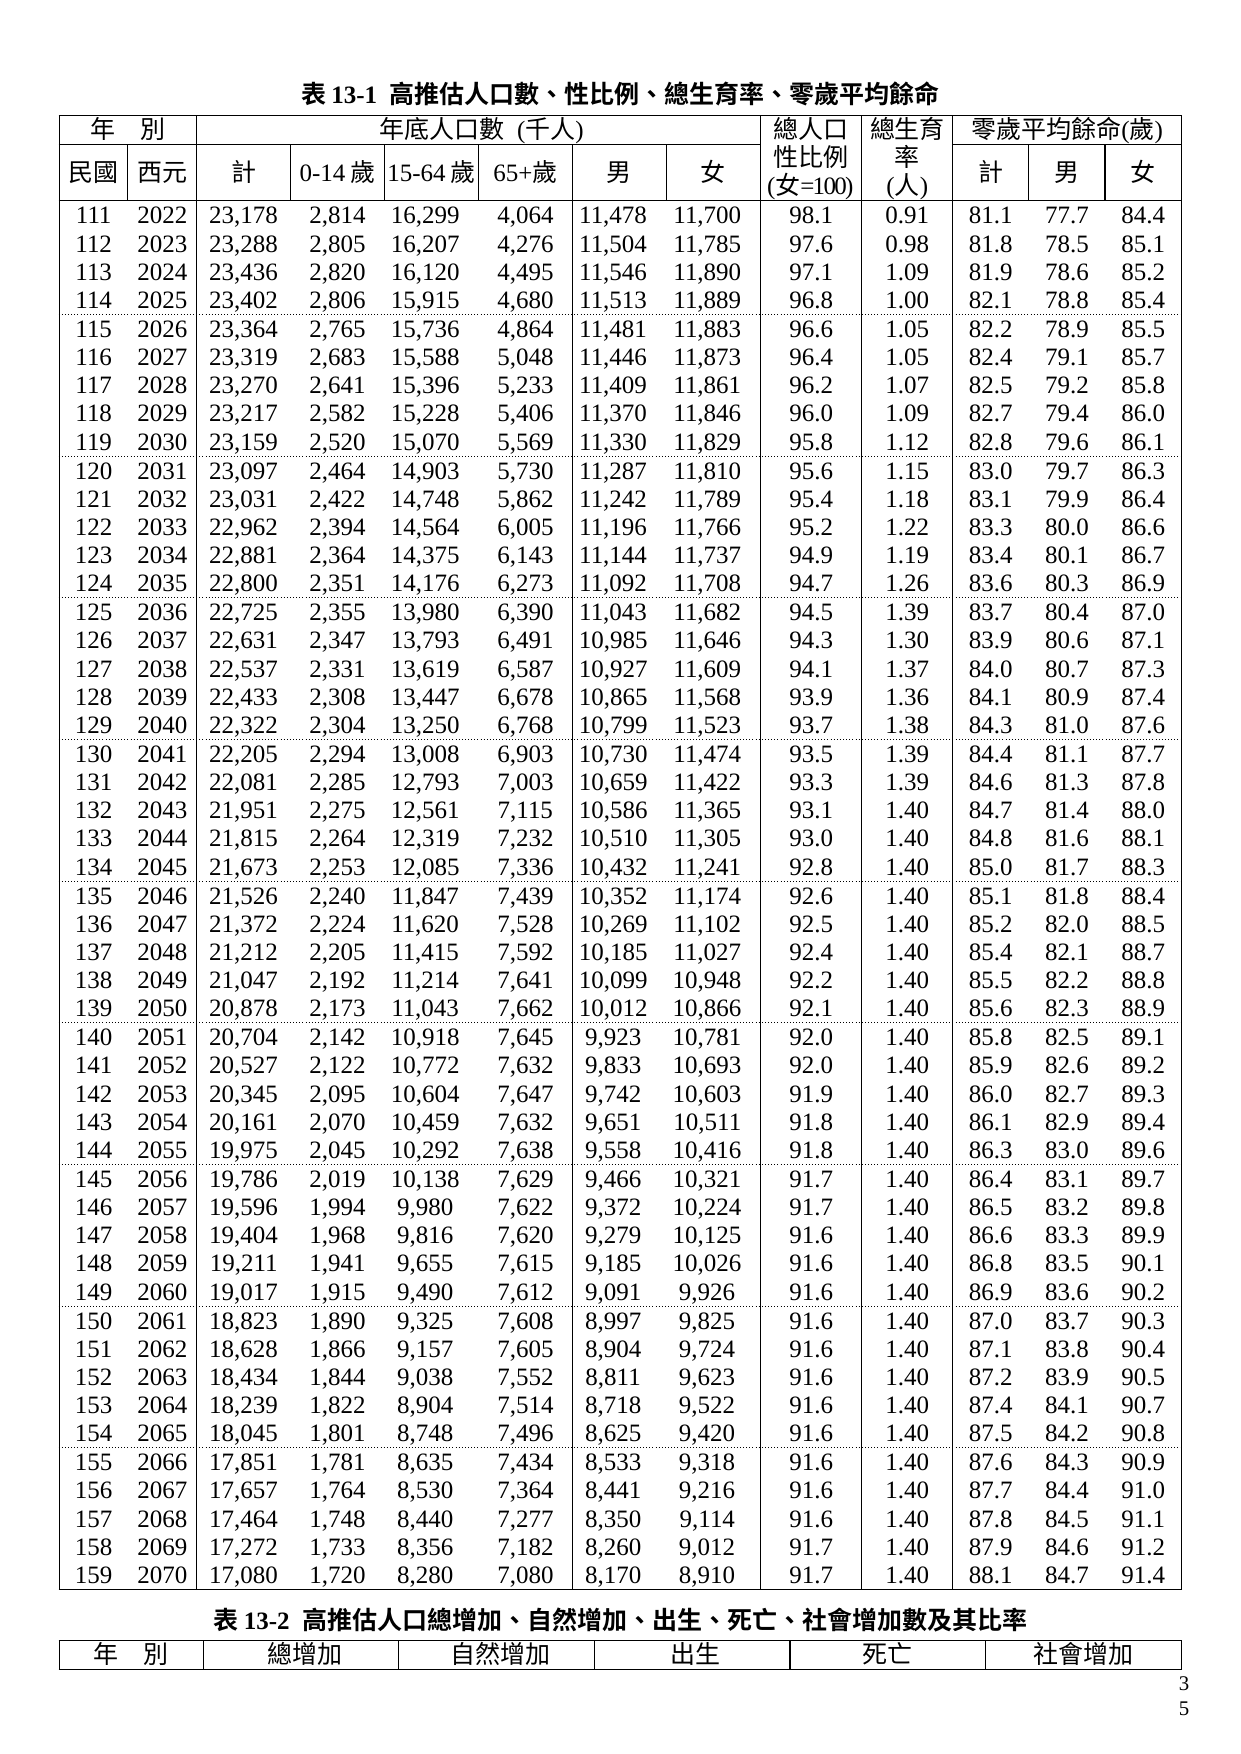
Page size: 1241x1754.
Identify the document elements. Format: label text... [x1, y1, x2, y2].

table_cell 21,526 [197, 881, 290, 910]
table_cell 83.1 [1029, 1164, 1105, 1193]
table_cell 90.2 [1105, 1278, 1181, 1306]
table_cell 男 [1029, 145, 1104, 200]
table_cell 12,561 [384, 796, 478, 824]
table_cell 85.7 [1105, 343, 1181, 371]
table_cell 82.6 [1029, 1051, 1105, 1079]
table_cell 2025 [128, 286, 196, 314]
table_cell 88.4 [1105, 881, 1181, 910]
table_header 死亡 [791, 1641, 985, 1668]
table_cell 22,962 [197, 513, 290, 541]
table_cell 7,608 [478, 1306, 572, 1335]
table_cell 135 [60, 881, 128, 910]
table_header 零歲平均餘命(歲) [953, 116, 1181, 144]
table_cell 7,645 [478, 1022, 572, 1051]
table_cell 87.6 [1105, 711, 1181, 739]
table_cell 90.8 [1105, 1419, 1181, 1447]
table_cell 13,250 [384, 711, 478, 739]
table_cell 7,182 [478, 1533, 572, 1561]
table_cell 91.6 [761, 1363, 861, 1391]
table_cell 79.6 [1029, 428, 1105, 456]
table_cell 7,514 [478, 1391, 572, 1419]
table_cell 91.6 [761, 1249, 861, 1277]
table_cell 132 [60, 796, 128, 824]
table_cell 11,847 [384, 881, 478, 910]
table_cell 91.6 [761, 1278, 861, 1306]
table_header 出生 [595, 1641, 789, 1668]
table_cell 78.6 [1029, 258, 1105, 286]
table_cell 126 [60, 626, 128, 654]
table_cell 84.1 [1029, 1391, 1105, 1419]
table_cell 86.5 [953, 1193, 1029, 1221]
table_cell 7,605 [478, 1335, 572, 1363]
table_cell 151 [60, 1335, 128, 1363]
table_cell 15,588 [384, 343, 478, 371]
table_cell 11,737 [666, 541, 760, 569]
table_cell 2069 [128, 1533, 196, 1561]
table_cell 94.9 [761, 541, 861, 569]
table_cell 9,091 [573, 1278, 666, 1306]
table_cell 2,351 [290, 569, 384, 597]
table_cell 8,356 [384, 1533, 478, 1561]
table_cell 142 [60, 1080, 128, 1108]
table_cell 9,185 [573, 1249, 666, 1277]
table_cell 1.18 [862, 485, 952, 513]
table_cell 2,394 [290, 513, 384, 541]
table_cell 10,659 [573, 768, 666, 796]
table_cell 87.7 [1105, 739, 1181, 768]
table_cell 87.0 [953, 1306, 1029, 1335]
table_cell 7,552 [478, 1363, 572, 1391]
table_cell 83.3 [953, 513, 1029, 541]
table_cell 80.9 [1029, 683, 1105, 711]
table_cell 96.2 [761, 371, 861, 399]
table_cell 157 [60, 1505, 128, 1533]
table_cell 91.7 [761, 1533, 861, 1561]
table_cell 9,724 [666, 1335, 760, 1363]
table_cell 91.6 [761, 1476, 861, 1504]
table_header 年 別 [60, 1641, 203, 1668]
table_cell 83.7 [953, 597, 1029, 626]
table_cell 11,092 [573, 569, 666, 597]
table_cell 1,968 [290, 1221, 384, 1249]
table_cell 78.8 [1029, 286, 1105, 314]
table_cell 89.9 [1105, 1221, 1181, 1249]
table_cell 86.8 [953, 1249, 1029, 1277]
table_cell 1.40 [862, 1533, 952, 1561]
table_cell 2067 [128, 1476, 196, 1504]
table_cell 2,240 [290, 881, 384, 910]
table_cell 85.6 [953, 994, 1029, 1022]
table_cell 2040 [128, 711, 196, 739]
table_cell 2031 [128, 456, 196, 485]
table_cell 9,623 [666, 1363, 760, 1391]
table_cell 82.8 [953, 428, 1029, 456]
table_cell 154 [60, 1419, 128, 1447]
table_cell 12,793 [384, 768, 478, 796]
table_cell 6,587 [478, 655, 572, 683]
table_cell 152 [60, 1363, 128, 1391]
table_cell 10,459 [384, 1108, 478, 1136]
table_cell 82.7 [1029, 1080, 1105, 1108]
table_cell 10,865 [573, 683, 666, 711]
table_cell 21,673 [197, 853, 290, 881]
table_cell 9,833 [573, 1051, 666, 1079]
table_cell 4,680 [478, 286, 572, 314]
table_cell 1.40 [862, 966, 952, 994]
table_cell 7,632 [478, 1051, 572, 1079]
table_cell 80.3 [1029, 569, 1105, 597]
table_cell 11,682 [666, 597, 760, 626]
table_cell 1.40 [862, 938, 952, 966]
table_cell 85.5 [953, 966, 1029, 994]
table_cell 8,625 [573, 1419, 666, 1447]
table_cell 87.1 [953, 1335, 1029, 1363]
table_cell 16,207 [384, 230, 478, 258]
table_cell 10,918 [384, 1022, 478, 1051]
table_cell 81.4 [1029, 796, 1105, 824]
table_cell 10,352 [573, 881, 666, 910]
table_cell 2060 [128, 1278, 196, 1306]
table_cell 111 [60, 201, 128, 229]
table_cell 2,820 [290, 258, 384, 286]
table_cell 9,655 [384, 1249, 478, 1277]
table_cell 79.7 [1029, 456, 1105, 485]
table_cell 13,619 [384, 655, 478, 683]
table_cell 1.40 [862, 1505, 952, 1533]
table_cell 84.7 [953, 796, 1029, 824]
table_cell 2030 [128, 428, 196, 456]
table_header 社會增加 [986, 1641, 1181, 1668]
table_cell 9,420 [666, 1419, 760, 1447]
table_cell 116 [60, 343, 128, 371]
table_cell 90.1 [1105, 1249, 1181, 1277]
table_cell 17,851 [197, 1447, 290, 1476]
table_cell 2,294 [290, 739, 384, 768]
table_cell 83.6 [1029, 1278, 1105, 1306]
table_cell 1,915 [290, 1278, 384, 1306]
table_cell 85.8 [1105, 371, 1181, 399]
table_cell 1,994 [290, 1193, 384, 1221]
table_cell 92.1 [761, 994, 861, 1022]
table_cell 95.6 [761, 456, 861, 485]
table_cell 2070 [128, 1561, 196, 1589]
table_cell 2024 [128, 258, 196, 286]
table_cell 139 [60, 994, 128, 1022]
table_cell 2,805 [290, 230, 384, 258]
table_cell 80.7 [1029, 655, 1105, 683]
table_cell 90.3 [1105, 1306, 1181, 1335]
table_cell 88.3 [1105, 853, 1181, 881]
table_cell 83.0 [953, 456, 1029, 485]
table_cell 92.4 [761, 938, 861, 966]
table_cell 86.4 [1105, 485, 1181, 513]
table_cell 2066 [128, 1447, 196, 1476]
table_cell 83.1 [953, 485, 1029, 513]
table_cell 1.40 [862, 1476, 952, 1504]
table_cell 7,620 [478, 1221, 572, 1249]
table_cell 11,789 [666, 485, 760, 513]
table_cell 1.15 [862, 456, 952, 485]
table_cell 1.40 [862, 1278, 952, 1306]
table_cell 8,530 [384, 1476, 478, 1504]
table_cell 2,806 [290, 286, 384, 314]
table_cell 91.0 [1105, 1476, 1181, 1504]
table_cell 84.3 [953, 711, 1029, 739]
table_cell 民國 [60, 145, 127, 200]
table_cell 11,523 [666, 711, 760, 739]
table_cell 17,464 [197, 1505, 290, 1533]
table_cell 2029 [128, 399, 196, 427]
table_cell 7,232 [478, 824, 572, 852]
table_cell 81.1 [1029, 739, 1105, 768]
table_cell 2,253 [290, 853, 384, 881]
table_cell 150 [60, 1306, 128, 1335]
table_cell 1.40 [862, 994, 952, 1022]
table_cell 10,321 [666, 1164, 760, 1193]
table_cell 22,631 [197, 626, 290, 654]
table_cell 9,325 [384, 1306, 478, 1335]
table_cell 1.36 [862, 683, 952, 711]
table_cell 11,144 [573, 541, 666, 569]
table_cell 95.2 [761, 513, 861, 541]
table_cell 20,704 [197, 1022, 290, 1051]
table_cell 127 [60, 655, 128, 683]
table_cell 86.1 [1105, 428, 1181, 456]
table_cell 83.6 [953, 569, 1029, 597]
table_cell 11,027 [666, 938, 760, 966]
table_cell 96.4 [761, 343, 861, 371]
table_cell 22,537 [197, 655, 290, 683]
table_cell 129 [60, 711, 128, 739]
table_cell 2028 [128, 371, 196, 399]
table_cell 女 [667, 145, 760, 200]
table_cell 2,095 [290, 1080, 384, 1108]
table_cell 143 [60, 1108, 128, 1136]
table_cell 138 [60, 966, 128, 994]
table_cell 17,657 [197, 1476, 290, 1504]
table_cell 2,304 [290, 711, 384, 739]
table_cell 2,683 [290, 343, 384, 371]
table_cell 7,434 [478, 1447, 572, 1476]
table_cell 2063 [128, 1363, 196, 1391]
table_cell 2037 [128, 626, 196, 654]
table_cell 90.5 [1105, 1363, 1181, 1391]
table_cell 2042 [128, 768, 196, 796]
table_cell 20,878 [197, 994, 290, 1022]
table_cell 9,372 [573, 1193, 666, 1221]
table_cell 6,143 [478, 541, 572, 569]
table_cell 2041 [128, 739, 196, 768]
table_cell 2054 [128, 1108, 196, 1136]
table_cell 7,080 [478, 1561, 572, 1589]
table_cell 83.3 [1029, 1221, 1105, 1249]
table_cell 1.40 [862, 1108, 952, 1136]
table_cell 2,814 [290, 201, 384, 229]
table_cell 83.9 [953, 626, 1029, 654]
table_cell 18,434 [197, 1363, 290, 1391]
table_cell 8,811 [573, 1363, 666, 1391]
table_cell 0.91 [862, 201, 952, 229]
table_cell 23,031 [197, 485, 290, 513]
table_cell 91.4 [1105, 1561, 1181, 1589]
table_cell 117 [60, 371, 128, 399]
text 表13-2 高推估人口總增加、自然增加、出生、死亡、社會增加數及其比率 [59, 1600, 1181, 1637]
table_cell 2039 [128, 683, 196, 711]
table_cell 88.7 [1105, 938, 1181, 966]
table_cell 19,017 [197, 1278, 290, 1306]
table_cell 2057 [128, 1193, 196, 1221]
table_cell 7,364 [478, 1476, 572, 1504]
table_cell 22,433 [197, 683, 290, 711]
table_cell 95.8 [761, 428, 861, 456]
table_cell 女 [1106, 145, 1181, 200]
table_cell 2022 [128, 201, 196, 229]
table_cell 91.1 [1105, 1505, 1181, 1533]
table_cell 96.8 [761, 286, 861, 314]
table_cell 9,926 [666, 1278, 760, 1306]
table_cell 9,558 [573, 1136, 666, 1164]
table_cell 1,764 [290, 1476, 384, 1504]
table_cell 85.1 [1105, 230, 1181, 258]
table_cell 145 [60, 1164, 128, 1193]
table_cell 97.1 [761, 258, 861, 286]
table_cell 11,873 [666, 343, 760, 371]
table_cell 80.4 [1029, 597, 1105, 626]
table_cell 1,890 [290, 1306, 384, 1335]
table_cell 88.5 [1105, 910, 1181, 938]
table_cell 84.1 [953, 683, 1029, 711]
table_cell 1.40 [862, 910, 952, 938]
table_cell 2,045 [290, 1136, 384, 1164]
table_cell 2051 [128, 1022, 196, 1051]
table_cell 1,844 [290, 1363, 384, 1391]
table_cell 96.6 [761, 314, 861, 343]
table_cell 16,299 [384, 201, 478, 229]
table_cell 15,228 [384, 399, 478, 427]
table_cell 6,005 [478, 513, 572, 541]
table_cell 91.7 [761, 1561, 861, 1589]
table_cell 1.40 [862, 1447, 952, 1476]
table_cell 9,825 [666, 1306, 760, 1335]
table_cell 1.39 [862, 739, 952, 768]
table_cell 7,638 [478, 1136, 572, 1164]
table_cell 11,102 [666, 910, 760, 938]
table_cell 2033 [128, 513, 196, 541]
table_cell 18,823 [197, 1306, 290, 1335]
table_cell 14,903 [384, 456, 478, 485]
table_cell 82.2 [953, 314, 1029, 343]
table_cell 11,620 [384, 910, 478, 938]
table_cell 79.9 [1029, 485, 1105, 513]
table_cell 22,800 [197, 569, 290, 597]
table_cell 1.39 [862, 768, 952, 796]
table_cell 11,409 [573, 371, 666, 399]
table_cell 89.1 [1105, 1022, 1181, 1051]
table_cell 84.4 [953, 739, 1029, 768]
table_cell 2,275 [290, 796, 384, 824]
table_cell 94.3 [761, 626, 861, 654]
table_cell 85.1 [953, 881, 1029, 910]
table_cell 15,736 [384, 314, 478, 343]
table_cell 2059 [128, 1249, 196, 1277]
table_cell 1.09 [862, 399, 952, 427]
table_cell 87.4 [1105, 683, 1181, 711]
table_cell 146 [60, 1193, 128, 1221]
table_cell 8,635 [384, 1447, 478, 1476]
table_cell 1.26 [862, 569, 952, 597]
table_cell 11,043 [384, 994, 478, 1022]
table_cell 153 [60, 1391, 128, 1419]
table_cell 11,568 [666, 683, 760, 711]
table_cell 9,651 [573, 1108, 666, 1136]
table_cell 23,402 [197, 286, 290, 314]
table_cell 11,700 [666, 201, 760, 229]
table_cell 2065 [128, 1419, 196, 1447]
table_cell 11,043 [573, 597, 666, 626]
table_cell 158 [60, 1533, 128, 1561]
table_cell 1,822 [290, 1391, 384, 1419]
table_cell 10,772 [384, 1051, 478, 1079]
table_cell 1.37 [862, 655, 952, 683]
table_cell 87.6 [953, 1447, 1029, 1476]
table_cell 2046 [128, 881, 196, 910]
table_cell 87.0 [1105, 597, 1181, 626]
table_cell 90.7 [1105, 1391, 1181, 1419]
table_header 總生育率 (人) [862, 116, 952, 200]
table_cell 91.6 [761, 1505, 861, 1533]
table_cell 11,846 [666, 399, 760, 427]
table_cell 2064 [128, 1391, 196, 1419]
table_cell 11,365 [666, 796, 760, 824]
table_cell 2053 [128, 1080, 196, 1108]
table_cell 93.0 [761, 824, 861, 852]
table_cell 83.9 [1029, 1363, 1105, 1391]
table_cell 10,432 [573, 853, 666, 881]
table_cell 89.2 [1105, 1051, 1181, 1079]
table_cell 82.7 [953, 399, 1029, 427]
table_cell 1,801 [290, 1419, 384, 1447]
table_cell 2,331 [290, 655, 384, 683]
table_cell 84.2 [1029, 1419, 1105, 1447]
table_cell 92.5 [761, 910, 861, 938]
table_cell 2027 [128, 343, 196, 371]
table_cell 23,270 [197, 371, 290, 399]
table_cell 22,322 [197, 711, 290, 739]
table_cell 92.6 [761, 881, 861, 910]
table_cell 18,045 [197, 1419, 290, 1447]
table_cell 85.2 [1105, 258, 1181, 286]
table_cell 85.4 [953, 938, 1029, 966]
table_cell 1.40 [862, 1221, 952, 1249]
table_cell 10,125 [666, 1221, 760, 1249]
table_cell 1.40 [862, 1193, 952, 1221]
table_cell 133 [60, 824, 128, 852]
table_cell 1,720 [290, 1561, 384, 1589]
table_cell 147 [60, 1221, 128, 1249]
table_cell 23,364 [197, 314, 290, 343]
table_cell 93.7 [761, 711, 861, 739]
table_cell 2068 [128, 1505, 196, 1533]
table_cell 4,064 [478, 201, 572, 229]
table_cell 0.98 [862, 230, 952, 258]
table_cell 7,622 [478, 1193, 572, 1221]
table_cell 88.1 [1105, 824, 1181, 852]
table_cell 11,305 [666, 824, 760, 852]
table_cell 137 [60, 938, 128, 966]
table_cell 2036 [128, 597, 196, 626]
table_cell 14,748 [384, 485, 478, 513]
table_cell 81.1 [953, 201, 1029, 229]
table_cell 86.1 [953, 1108, 1029, 1136]
table_cell 13,980 [384, 597, 478, 626]
table_cell 23,436 [197, 258, 290, 286]
table_cell 11,481 [573, 314, 666, 343]
table_cell 10,416 [666, 1136, 760, 1164]
table_cell 148 [60, 1249, 128, 1277]
table_cell 82.4 [953, 343, 1029, 371]
table_cell 92.8 [761, 853, 861, 881]
table_cell 93.1 [761, 796, 861, 824]
table_cell 90.9 [1105, 1447, 1181, 1476]
table_cell 123 [60, 541, 128, 569]
table_cell 5,406 [478, 399, 572, 427]
table_cell 2,422 [290, 485, 384, 513]
table_cell 19,404 [197, 1221, 290, 1249]
table_cell 86.6 [1105, 513, 1181, 541]
table_cell 2058 [128, 1221, 196, 1249]
table_cell 11,415 [384, 938, 478, 966]
table_cell 2048 [128, 938, 196, 966]
table_cell 11,446 [573, 343, 666, 371]
table_cell 2,765 [290, 314, 384, 343]
table_cell 10,012 [573, 994, 666, 1022]
table_cell 87.3 [1105, 655, 1181, 683]
table_cell 114 [60, 286, 128, 314]
table_cell 92.2 [761, 966, 861, 994]
table_cell 13,008 [384, 739, 478, 768]
table_cell 93.5 [761, 739, 861, 768]
table_cell 1,781 [290, 1447, 384, 1476]
table_cell 84.8 [953, 824, 1029, 852]
table_cell 85.2 [953, 910, 1029, 938]
table_cell 11,478 [573, 201, 666, 229]
table_cell 91.6 [761, 1221, 861, 1249]
table_cell 15,915 [384, 286, 478, 314]
table_cell 84.4 [1029, 1476, 1105, 1504]
table_cell 20,161 [197, 1108, 290, 1136]
table_cell 86.9 [1105, 569, 1181, 597]
table_cell 84.6 [953, 768, 1029, 796]
table_cell 12,319 [384, 824, 478, 852]
table_cell 1.40 [862, 1335, 952, 1363]
table_cell 7,615 [478, 1249, 572, 1277]
table_cell 9,466 [573, 1164, 666, 1193]
table_cell 10,269 [573, 910, 666, 938]
table_cell 159 [60, 1561, 128, 1589]
table_header 總人口 性比例 (女=100) [761, 116, 861, 200]
table_cell 2,205 [290, 938, 384, 966]
table_cell 20,345 [197, 1080, 290, 1108]
table_cell 91.7 [761, 1193, 861, 1221]
table_cell 91.2 [1105, 1533, 1181, 1561]
table_cell 1.40 [862, 1306, 952, 1335]
table_cell 2044 [128, 824, 196, 852]
table_cell 118 [60, 399, 128, 427]
table_cell 23,159 [197, 428, 290, 456]
table_cell 10,292 [384, 1136, 478, 1164]
table_cell 12,085 [384, 853, 478, 881]
table_cell 86.0 [1105, 399, 1181, 427]
table_cell 8,904 [384, 1391, 478, 1419]
table_cell 11,422 [666, 768, 760, 796]
table_cell 93.3 [761, 768, 861, 796]
table_cell 8,260 [573, 1533, 666, 1561]
table_cell 10,799 [573, 711, 666, 739]
table_cell 113 [60, 258, 128, 286]
table_cell 8,350 [573, 1505, 666, 1533]
table_cell 122 [60, 513, 128, 541]
table_cell 92.0 [761, 1022, 861, 1051]
table_cell 141 [60, 1051, 128, 1079]
table_cell 85.8 [953, 1022, 1029, 1051]
table_cell 7,612 [478, 1278, 572, 1306]
table_cell 11,174 [666, 881, 760, 910]
table_cell 11,370 [573, 399, 666, 427]
table_cell 8,997 [573, 1306, 666, 1335]
table_cell 155 [60, 1447, 128, 1476]
table_cell 2023 [128, 230, 196, 258]
table_cell 19,596 [197, 1193, 290, 1221]
table_cell 7,592 [478, 938, 572, 966]
table_cell 11,214 [384, 966, 478, 994]
table_cell 15,070 [384, 428, 478, 456]
table_cell 7,629 [478, 1164, 572, 1193]
table_cell 15,396 [384, 371, 478, 399]
table_cell 4,276 [478, 230, 572, 258]
table_cell 9,816 [384, 1221, 478, 1249]
table_cell 1.40 [862, 1363, 952, 1391]
table_cell 11,242 [573, 485, 666, 513]
table_cell 計 [197, 145, 290, 200]
table_cell 7,336 [478, 853, 572, 881]
table_cell 1.38 [862, 711, 952, 739]
table_cell 80.0 [1029, 513, 1105, 541]
table_cell 81.6 [1029, 824, 1105, 852]
table_cell 5,048 [478, 343, 572, 371]
table_cell 115 [60, 314, 128, 343]
table_cell 140 [60, 1022, 128, 1051]
table_cell 90.4 [1105, 1335, 1181, 1363]
table_cell 1.09 [862, 258, 952, 286]
table_cell 2052 [128, 1051, 196, 1079]
table_cell 144 [60, 1136, 128, 1164]
table_cell 8,718 [573, 1391, 666, 1419]
table_cell 94.1 [761, 655, 861, 683]
table_cell 11,861 [666, 371, 760, 399]
table_cell 84.7 [1029, 1561, 1105, 1589]
table_cell 82.5 [1029, 1022, 1105, 1051]
table_cell 81.8 [953, 230, 1029, 258]
table_cell 85.5 [1105, 314, 1181, 343]
table_cell 6,273 [478, 569, 572, 597]
table_cell 1.19 [862, 541, 952, 569]
table_cell 8,910 [666, 1561, 760, 1589]
table_cell 96.0 [761, 399, 861, 427]
table_cell 80.6 [1029, 626, 1105, 654]
table_cell 2050 [128, 994, 196, 1022]
table_cell 22,205 [197, 739, 290, 768]
table_cell 7,003 [478, 768, 572, 796]
table_cell 11,883 [666, 314, 760, 343]
table_cell 18,239 [197, 1391, 290, 1419]
table_cell 1,733 [290, 1533, 384, 1561]
table_cell 23,097 [197, 456, 290, 485]
table_cell 1,748 [290, 1505, 384, 1533]
table_cell 85.4 [1105, 286, 1181, 314]
table_cell 16,120 [384, 258, 478, 286]
table_cell 9,114 [666, 1505, 760, 1533]
table_cell 11,609 [666, 655, 760, 683]
table_cell 11,330 [573, 428, 666, 456]
table_cell 7,115 [478, 796, 572, 824]
table_cell 1.30 [862, 626, 952, 654]
table_cell 10,603 [666, 1080, 760, 1108]
table_cell 4,495 [478, 258, 572, 286]
table_cell 9,522 [666, 1391, 760, 1419]
table_cell 149 [60, 1278, 128, 1306]
table_cell 6,390 [478, 597, 572, 626]
table_cell 86.6 [953, 1221, 1029, 1249]
table_cell 11,513 [573, 286, 666, 314]
table_cell 2,070 [290, 1108, 384, 1136]
table_cell 2043 [128, 796, 196, 824]
table_cell 2,641 [290, 371, 384, 399]
table_cell 22,881 [197, 541, 290, 569]
table_cell 2,582 [290, 399, 384, 427]
table_cell 9,980 [384, 1193, 478, 1221]
table_cell 10,026 [666, 1249, 760, 1277]
table_cell 1.00 [862, 286, 952, 314]
table_cell 11,196 [573, 513, 666, 541]
table_cell 89.4 [1105, 1108, 1181, 1136]
table_cell 9,490 [384, 1278, 478, 1306]
table_cell 20,527 [197, 1051, 290, 1079]
table_cell 10,185 [573, 938, 666, 966]
table_cell 77.7 [1029, 201, 1105, 229]
table_cell 83.7 [1029, 1306, 1105, 1335]
table_cell 22,725 [197, 597, 290, 626]
table_cell 91.6 [761, 1419, 861, 1447]
table_cell 14,564 [384, 513, 478, 541]
table_cell 2,355 [290, 597, 384, 626]
table_header 年 別 [60, 116, 196, 144]
table_cell 65+歲 [479, 145, 572, 200]
table_cell 88.9 [1105, 994, 1181, 1022]
table_cell 19,786 [197, 1164, 290, 1193]
table_cell 79.1 [1029, 343, 1105, 371]
table_cell 85.0 [953, 853, 1029, 881]
table_cell 9,279 [573, 1221, 666, 1249]
table_cell 21,372 [197, 910, 290, 938]
table_cell 9,318 [666, 1447, 760, 1476]
table_cell 91.6 [761, 1306, 861, 1335]
table_cell 2,520 [290, 428, 384, 456]
table_cell 22,081 [197, 768, 290, 796]
table_cell 87.2 [953, 1363, 1029, 1391]
table_cell 7,632 [478, 1108, 572, 1136]
table_cell 92.0 [761, 1051, 861, 1079]
table_cell 19,975 [197, 1136, 290, 1164]
table_cell 81.3 [1029, 768, 1105, 796]
table_cell 84.6 [1029, 1533, 1105, 1561]
table_header 自然增加 [399, 1641, 594, 1668]
table_cell 11,810 [666, 456, 760, 485]
table_cell 1.40 [862, 853, 952, 881]
table_cell 86.3 [953, 1136, 1029, 1164]
table_cell 84.3 [1029, 1447, 1105, 1476]
table_cell 10,866 [666, 994, 760, 1022]
table_cell 2,285 [290, 768, 384, 796]
table_cell 1.39 [862, 597, 952, 626]
table_cell 2034 [128, 541, 196, 569]
table_cell 17,080 [197, 1561, 290, 1589]
table_cell 86.9 [953, 1278, 1029, 1306]
table_cell 11,708 [666, 569, 760, 597]
table_cell 79.4 [1029, 399, 1105, 427]
table_cell 10,693 [666, 1051, 760, 1079]
table_cell 2045 [128, 853, 196, 881]
table_cell 87.8 [953, 1505, 1029, 1533]
table_cell 1.40 [862, 881, 952, 910]
table_cell 9,742 [573, 1080, 666, 1108]
table_cell 82.3 [1029, 994, 1105, 1022]
table_cell 89.7 [1105, 1164, 1181, 1193]
table_cell 21,047 [197, 966, 290, 994]
table_cell 19,211 [197, 1249, 290, 1277]
table_cell 89.3 [1105, 1080, 1181, 1108]
table_cell 80.1 [1029, 541, 1105, 569]
table_cell 87.8 [1105, 768, 1181, 796]
table_cell 134 [60, 853, 128, 881]
table_cell 9,012 [666, 1533, 760, 1561]
table_cell 2062 [128, 1335, 196, 1363]
table_cell 5,862 [478, 485, 572, 513]
table_cell 7,277 [478, 1505, 572, 1533]
table_cell 9,157 [384, 1335, 478, 1363]
text 表13-1 高推估人口數、性比例、總生育率、零歲平均餘命 [59, 75, 1181, 111]
table_cell 86.7 [1105, 541, 1181, 569]
table_cell 85.9 [953, 1051, 1029, 1079]
table_cell 6,678 [478, 683, 572, 711]
table_cell 11,504 [573, 230, 666, 258]
table_cell 83.4 [953, 541, 1029, 569]
table_cell 11,546 [573, 258, 666, 286]
table_cell 1.05 [862, 314, 952, 343]
table_cell 88.0 [1105, 796, 1181, 824]
table_cell 10,781 [666, 1022, 760, 1051]
table_cell 121 [60, 485, 128, 513]
table_cell 87.9 [953, 1533, 1029, 1561]
table_cell 82.9 [1029, 1108, 1105, 1136]
table_cell 11,766 [666, 513, 760, 541]
table_cell 95.4 [761, 485, 861, 513]
table_cell 128 [60, 683, 128, 711]
table_cell 1.05 [862, 343, 952, 371]
table_cell 10,927 [573, 655, 666, 683]
table_cell 西元 [128, 145, 196, 200]
table_cell 91.6 [761, 1391, 861, 1419]
table_cell 1.40 [862, 1164, 952, 1193]
table_cell 81.9 [953, 258, 1029, 286]
table_cell 91.6 [761, 1447, 861, 1476]
table_cell 6,903 [478, 739, 572, 768]
table_cell 10,985 [573, 626, 666, 654]
table_cell 4,864 [478, 314, 572, 343]
table_cell 11,241 [666, 853, 760, 881]
table_cell 11,785 [666, 230, 760, 258]
table_cell 10,510 [573, 824, 666, 852]
table_cell 131 [60, 768, 128, 796]
table_cell 78.9 [1029, 314, 1105, 343]
table_cell 81.8 [1029, 881, 1105, 910]
table_cell 87.5 [953, 1419, 1029, 1447]
table_cell 7,496 [478, 1419, 572, 1447]
table_cell 83.5 [1029, 1249, 1105, 1277]
table_cell 82.2 [1029, 966, 1105, 994]
table_cell 2,347 [290, 626, 384, 654]
table_cell 2,464 [290, 456, 384, 485]
table_cell 97.6 [761, 230, 861, 258]
table_header 年底人口數 (千人) [197, 116, 760, 144]
table_cell 18,628 [197, 1335, 290, 1363]
table_cell 84.5 [1029, 1505, 1105, 1533]
table_cell 1.40 [862, 796, 952, 824]
table_cell 1.40 [862, 1391, 952, 1419]
table_cell 1,941 [290, 1249, 384, 1277]
table_cell 11,890 [666, 258, 760, 286]
table_cell 84.4 [1105, 201, 1181, 229]
table_cell 1.40 [862, 1249, 952, 1277]
table_cell 7,647 [478, 1080, 572, 1108]
table_cell 9,923 [573, 1022, 666, 1051]
table_cell 11,474 [666, 739, 760, 768]
table_cell 1.07 [862, 371, 952, 399]
table_cell 11,829 [666, 428, 760, 456]
table_cell 84.0 [953, 655, 1029, 683]
table_cell 119 [60, 428, 128, 456]
table_cell 2,122 [290, 1051, 384, 1079]
table_cell 7,641 [478, 966, 572, 994]
table_cell 82.0 [1029, 910, 1105, 938]
table_cell 2061 [128, 1306, 196, 1335]
table_cell 91.6 [761, 1335, 861, 1363]
table_cell 87.1 [1105, 626, 1181, 654]
table_cell 6,491 [478, 626, 572, 654]
table_cell 6,768 [478, 711, 572, 739]
table_cell 5,569 [478, 428, 572, 456]
table_cell 82.5 [953, 371, 1029, 399]
table_cell 23,178 [197, 201, 290, 229]
table_cell 0-14歲 [291, 145, 384, 200]
table_cell 125 [60, 597, 128, 626]
table_cell 88.1 [953, 1561, 1029, 1589]
table_cell 13,793 [384, 626, 478, 654]
table_cell 1.40 [862, 1136, 952, 1164]
table_cell 2035 [128, 569, 196, 597]
table_cell 89.8 [1105, 1193, 1181, 1221]
table_cell 8,748 [384, 1419, 478, 1447]
table_cell 79.2 [1029, 371, 1105, 399]
table_cell 94.7 [761, 569, 861, 597]
table_cell 13,447 [384, 683, 478, 711]
table_cell 2,308 [290, 683, 384, 711]
table_cell 2,019 [290, 1164, 384, 1193]
table_cell 2,264 [290, 824, 384, 852]
table_cell 87.4 [953, 1391, 1029, 1419]
table_cell 1,866 [290, 1335, 384, 1363]
table_cell 98.1 [761, 201, 861, 229]
table_cell 10,138 [384, 1164, 478, 1193]
table_cell 10,730 [573, 739, 666, 768]
table_cell 9,216 [666, 1476, 760, 1504]
table_cell 10,224 [666, 1193, 760, 1221]
table_cell 93.9 [761, 683, 861, 711]
table_cell 2038 [128, 655, 196, 683]
table_header 總增加 [204, 1641, 398, 1668]
table_cell 8,441 [573, 1476, 666, 1504]
table_cell 8,170 [573, 1561, 666, 1589]
table_cell 91.8 [761, 1108, 861, 1136]
table_cell 86.0 [953, 1080, 1029, 1108]
table_cell 男 [573, 145, 666, 200]
table_cell 17,272 [197, 1533, 290, 1561]
table_cell 7,439 [478, 881, 572, 910]
table_cell 11,646 [666, 626, 760, 654]
table_cell 83.8 [1029, 1335, 1105, 1363]
table_cell 156 [60, 1476, 128, 1504]
table_cell 14,176 [384, 569, 478, 597]
table_cell 86.4 [953, 1164, 1029, 1193]
table_cell 2047 [128, 910, 196, 938]
table_cell 124 [60, 569, 128, 597]
table_cell 82.1 [1029, 938, 1105, 966]
table_cell 87.7 [953, 1476, 1029, 1504]
table_cell 91.7 [761, 1164, 861, 1193]
table_cell 7,662 [478, 994, 572, 1022]
table_cell 89.6 [1105, 1136, 1181, 1164]
table_cell 78.5 [1029, 230, 1105, 258]
table_cell 10,099 [573, 966, 666, 994]
table_cell 9,038 [384, 1363, 478, 1391]
table_cell 94.5 [761, 597, 861, 626]
table_cell 83.2 [1029, 1193, 1105, 1221]
table_cell 10,586 [573, 796, 666, 824]
table_cell 2055 [128, 1136, 196, 1164]
table_cell 2056 [128, 1164, 196, 1193]
table_cell 10,511 [666, 1108, 760, 1136]
table_cell 14,375 [384, 541, 478, 569]
table_cell 21,951 [197, 796, 290, 824]
table_cell 11,287 [573, 456, 666, 485]
table_cell 1.22 [862, 513, 952, 541]
table_cell 1.40 [862, 824, 952, 852]
table_cell 23,319 [197, 343, 290, 371]
table_cell 1.40 [862, 1051, 952, 1079]
table_cell 7,528 [478, 910, 572, 938]
table_cell 81.0 [1029, 711, 1105, 739]
table_cell 120 [60, 456, 128, 485]
table_cell 21,212 [197, 938, 290, 966]
table_cell 2,192 [290, 966, 384, 994]
table_cell 130 [60, 739, 128, 768]
table_cell 1.12 [862, 428, 952, 456]
table_cell 8,904 [573, 1335, 666, 1363]
table_cell 計 [953, 145, 1028, 200]
table_cell 15-64歲 [385, 145, 478, 200]
table_cell 10,948 [666, 966, 760, 994]
table_cell 11,889 [666, 286, 760, 314]
table_cell 1.40 [862, 1561, 952, 1589]
table_cell 2,224 [290, 910, 384, 938]
table_cell 91.9 [761, 1080, 861, 1108]
table_cell 91.8 [761, 1136, 861, 1164]
table_cell 1.40 [862, 1419, 952, 1447]
table_cell 23,288 [197, 230, 290, 258]
table_cell 2032 [128, 485, 196, 513]
table_cell 83.0 [1029, 1136, 1105, 1164]
table_cell 5,730 [478, 456, 572, 485]
table_cell 82.1 [953, 286, 1029, 314]
table_cell 5,233 [478, 371, 572, 399]
table_cell 8,440 [384, 1505, 478, 1533]
table_cell 2,142 [290, 1022, 384, 1051]
table_cell 112 [60, 230, 128, 258]
table_cell 2049 [128, 966, 196, 994]
table_cell 1.40 [862, 1022, 952, 1051]
table_cell 10,604 [384, 1080, 478, 1108]
table_cell 1.40 [862, 1080, 952, 1108]
table_cell 23,217 [197, 399, 290, 427]
table_cell 136 [60, 910, 128, 938]
table_cell 8,280 [384, 1561, 478, 1589]
table_cell 86.3 [1105, 456, 1181, 485]
table_cell 21,815 [197, 824, 290, 852]
table_cell 81.7 [1029, 853, 1105, 881]
table_cell 88.8 [1105, 966, 1181, 994]
table_cell 8,533 [573, 1447, 666, 1476]
table_cell 2,173 [290, 994, 384, 1022]
table_cell 2026 [128, 314, 196, 343]
table_cell 2,364 [290, 541, 384, 569]
